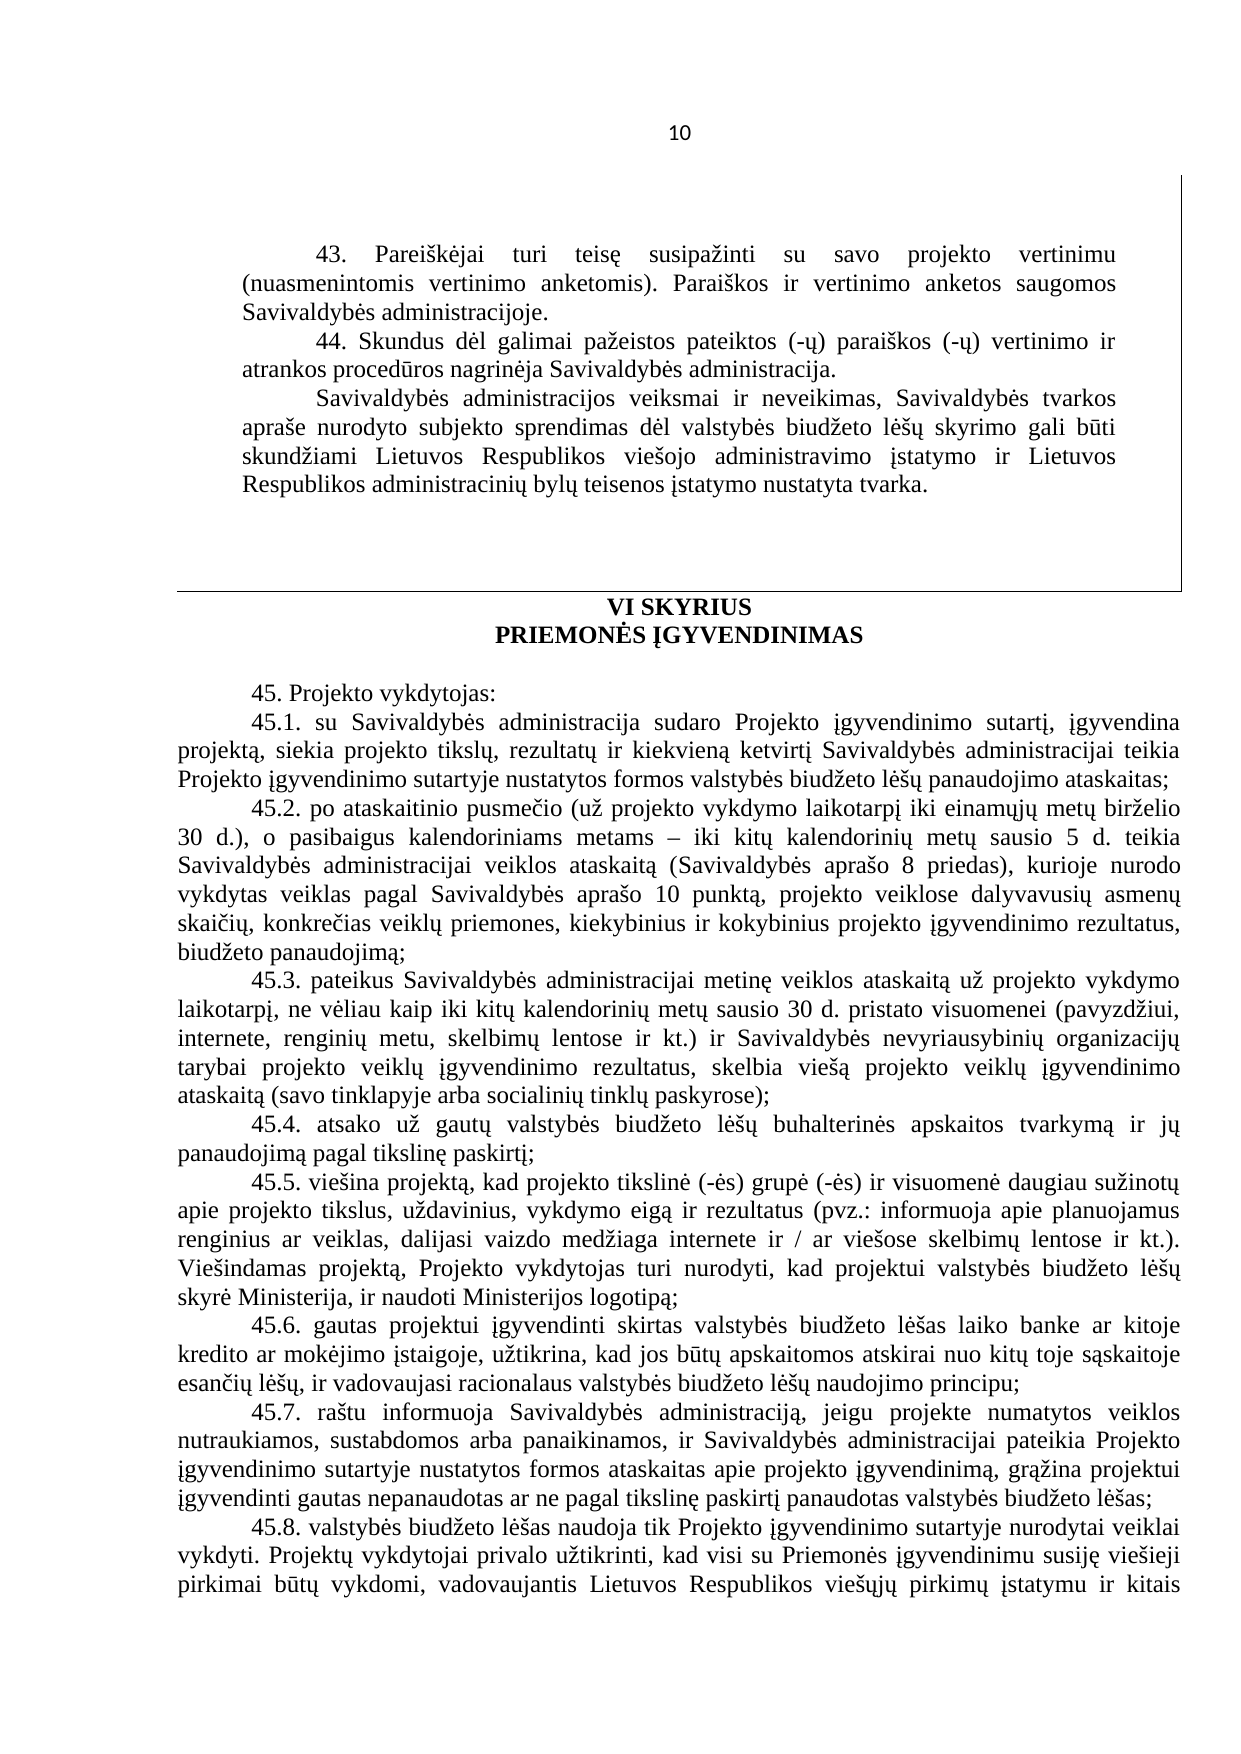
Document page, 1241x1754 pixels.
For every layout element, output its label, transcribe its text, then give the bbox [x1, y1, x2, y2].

text 45.6. gautas projektui įgyvendinti skirtas valstybės biudžeto lėšas laiko banke ar kitoje kredito ar mokėjimo įstaigoje, užtikrina, kad jos būtų apskaitomos atskirai nuo kitų toje sąskaitoje esančių lėšų, ir vadovaujasi racionalaus valstybės biudžeto lėšų naudojimo principu; [177, 1310, 1181, 1397]
text 45.8. valstybės biudžeto lėšas naudoja tik Projekto įgyvendinimo sutartyje nurodytai veiklai vykdyti. Projektų vykdytojai privalo užtikrinti, kad visi su Priemonės įgyvendinimu susiję viešieji pirkimai būtų vykdomi, vadovaujantis Lietuvos Respublikos viešųjų pirkimų įstatymu ir kitais [177, 1512, 1181, 1598]
text 45.1. su Savivaldybės administracija sudaro Projekto įgyvendinimo sutartį, įgyvendina projektą, siekia projekto tikslų, rezultatų ir kiekvieną ketvirtį Savivaldybės administracijai teikia Projekto įgyvendinimo sutartyje nustatytos formos valstybės biudžeto lėšų panaudojimo ataskaitas; [177, 707, 1181, 793]
text Savivaldybės administracijos veiksmai ir neveikimas, Savivaldybės tvarkos apraše nurodyto subjekto sprendimas dėl valstybės biudžeto lėšų skyrimo gali būti skundžiami Lietuvos Respublikos viešojo administravimo įstatymo ir Lietuvos Respublikos administracinių bylų teisenos įstatymo nustatyta tvarka. [177, 383, 1181, 498]
text 45.7. raštu informuoja Savivaldybės administraciją, jeigu projekte numatytos veiklos nutraukiamos, sustabdomos arba panaikinamos, ir Savivaldybės administracijai pateikia Projekto įgyvendinimo sutartyje nustatytos formos ataskaitas apie projekto įgyvendinimą, grąžina projektui įgyvendinti gautas nepanaudotas ar ne pagal tikslinę paskirtį panaudotas valstybės biudžeto lėšas; [177, 1397, 1181, 1512]
text 45.4. atsako už gautų valstybės biudžeto lėšų buhalterinės apskaitos tvarkymą ir jų panaudojimą pagal tikslinę paskirtį; [177, 1109, 1181, 1167]
text 45. Projekto vykdytojas: [177, 678, 1181, 707]
text PRIEMONĖS ĮGYVENDINIMAS [177, 620, 1181, 649]
text 45.2. po ataskaitinio pusmečio (už projekto vykdymo laikotarpį iki einamųjų metų birželio 30 d.), o pasibaigus kalendoriniams metams – iki kitų kalendorinių metų sausio 5 d. teikia Savivaldybės administracijai veiklos ataskaitą (Savivaldybės aprašo 8 priedas), kurioje nurodo vykdytas veiklas pagal Savivaldybės aprašo 10 punktą, projekto veiklose dalyvavusių asmenų skaičių, konkrečias veiklų priemones, kiekybinius ir kokybinius projekto įgyvendinimo rezultatus, biudžeto panaudojimą; [177, 793, 1181, 965]
text 44. Skundus dėl galimai pažeistos pateiktos (-ų) paraiškos (-ų) vertinimo ir atrankos procedūros nagrinėja Savivaldybės administracija. [177, 326, 1181, 383]
text 43. Pareiškėjai turi teisę susipažinti su savo projekto vertinimu (nuasmenintomis vertinimo anketomis). Paraiškos ir vertinimo anketos saugomos Savivaldybės administracijoje. [177, 175, 1181, 326]
text 45.3. pateikus Savivaldybės administracijai metinę veiklos ataskaitą už projekto vykdymo laikotarpį, ne vėliau kaip iki kitų kalendorinių metų sausio 30 d. pristato visuomenei (pavyzdžiui, internete, renginių metu, skelbimų lentose ir kt.) ir Savivaldybės nevyriausybinių organizacijų tarybai projekto veiklų įgyvendinimo rezultatus, skelbia viešą projekto veiklų įgyvendinimo ataskaitą (savo tinklapyje arba socialinių tinklų paskyrose); [177, 965, 1181, 1109]
text 45.5. viešina projektą, kad projekto tikslinė (-ės) grupė (-ės) ir visuomenė daugiau sužinotų apie projekto tikslus, uždavinius, vykdymo eigą ir rezultatus (pvz.: informuoja apie planuojamus renginius ar veiklas, dalijasi vaizdo medžiaga internete ir / ar viešose skelbimų lentose ir kt.). Viešindamas projektą, Projekto vykdytojas turi nurodyti, kad projektui valstybės biudžeto lėšų skyrė Ministerija, ir naudoti Ministerijos logotipą; [177, 1167, 1181, 1310]
text VI SKYRIUS [177, 592, 1181, 620]
